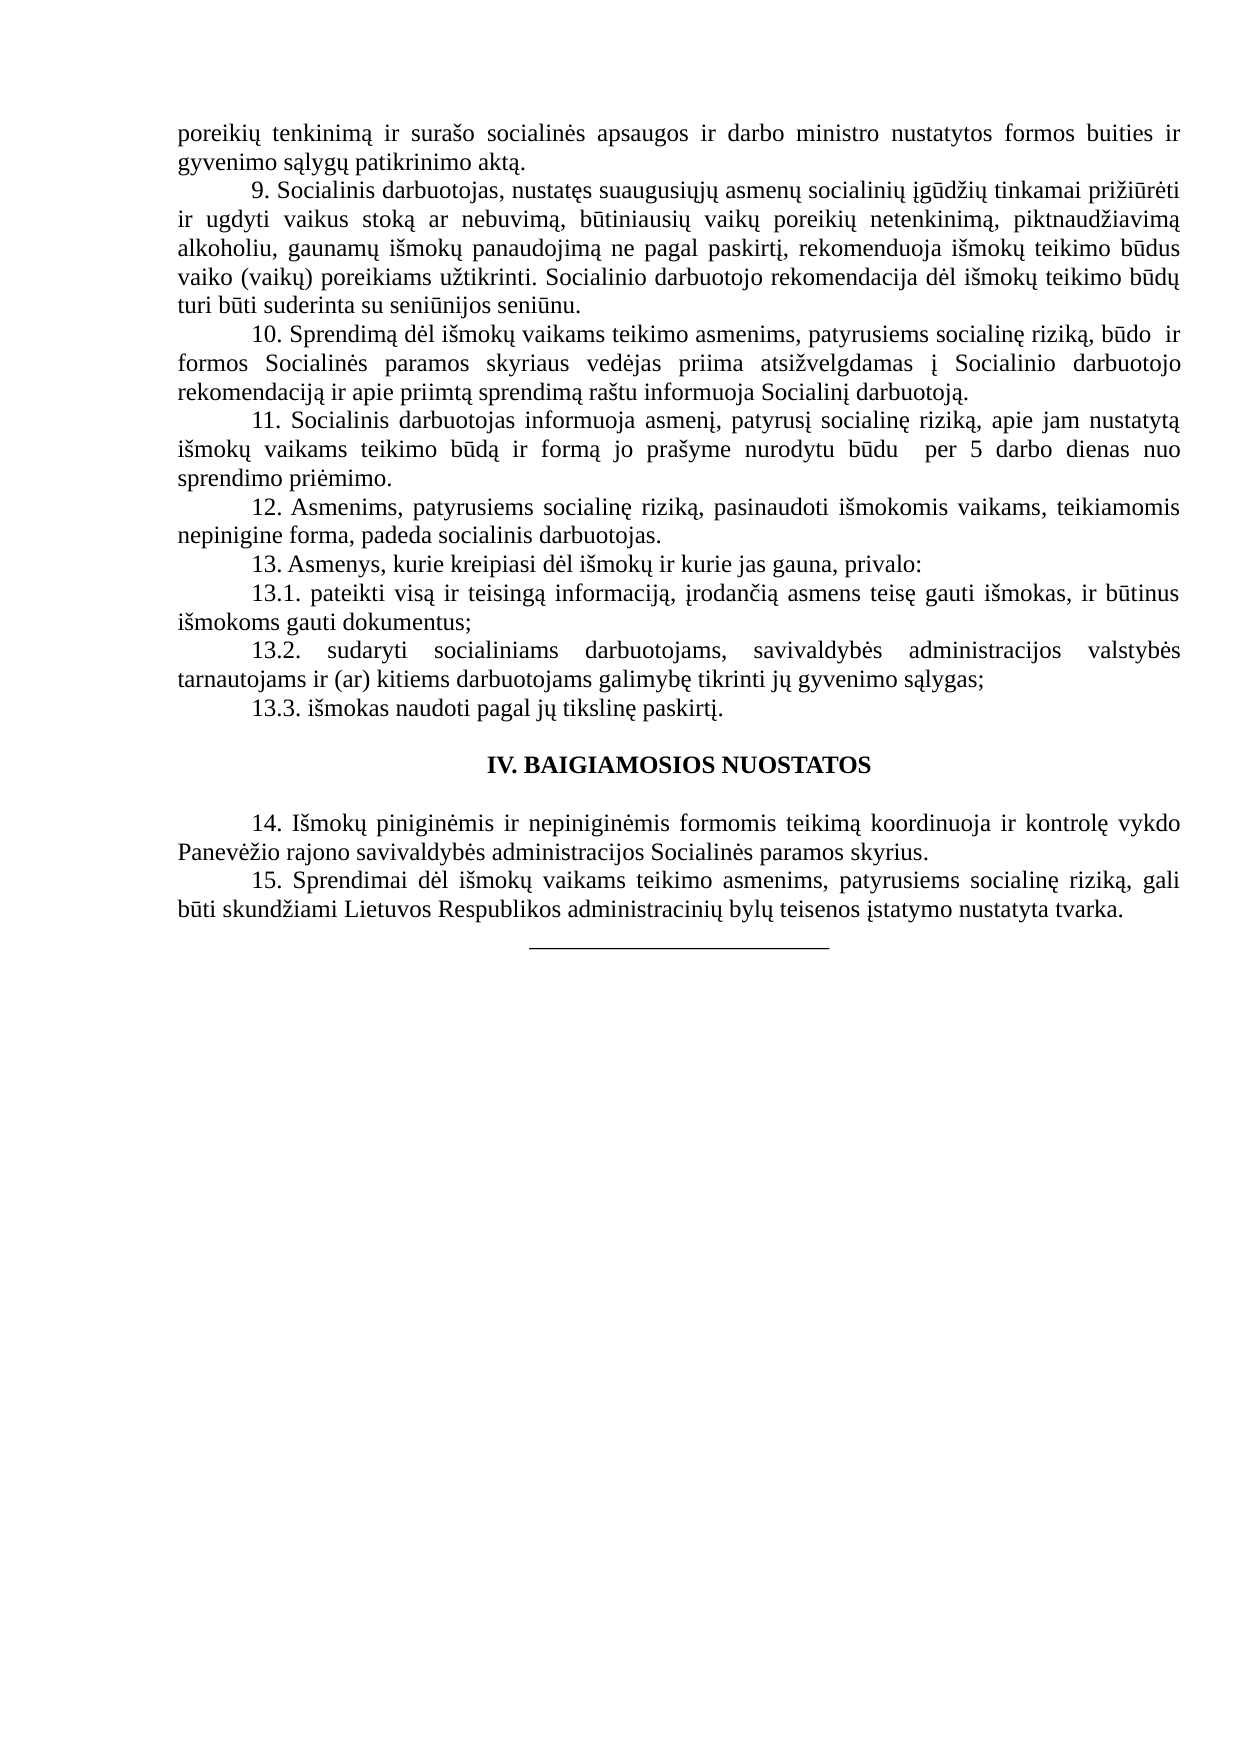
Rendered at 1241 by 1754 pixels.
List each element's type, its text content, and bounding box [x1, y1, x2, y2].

text 12. Asmenims, patyrusiems socialinę riziką, pasinaudoti išmokomis vaikams, teikiamomis nepinigine forma, padeda socialinis darbuotojas. [177, 492, 1181, 549]
text 13.2. sudaryti socialiniams darbuotojams, savivaldybės administracijos valstybės tarnautojams ir (ar) kitiems darbuotojams galimybę tikrinti jų gyvenimo sąlygas; [177, 636, 1181, 693]
text 13.3. išmokas naudoti pagal jų tikslinę paskirtį. [177, 693, 1181, 722]
text ________________________ [177, 923, 1181, 952]
text 10. Sprendimą dėl išmokų vaikams teikimo asmenims, patyrusiems socialinę riziką, būdo ir formos Socialinės paramos skyriaus vedėjas priima atsižvelgdamas į Socialinio darbuotojo rekomendaciją ir apie priimtą sprendimą raštu informuoja Socialinį darbuotoją. [177, 319, 1181, 406]
text 13. Asmenys, kurie kreipiasi dėl išmokų ir kurie jas gauna, privalo: [177, 549, 1181, 578]
text 11. Socialinis darbuotojas informuoja asmenį, patyrusį socialinę riziką, apie jam nustatytą išmokų vaikams teikimo būdą ir formą jo prašyme nurodytu būdu per 5 darbo dienas nuo sprendimo priėmimo. [177, 406, 1181, 492]
text IV. BAIGIAMOSIOS NUOSTATOS [177, 751, 1181, 779]
text poreikių tenkinimą ir surašo socialinės apsaugos ir darbo ministro nustatytos formos buities ir gyvenimo sąlygų patikrinimo aktą. [177, 118, 1181, 176]
text 15. Sprendimai dėl išmokų vaikams teikimo asmenims, patyrusiems socialinę riziką, gali būti skundžiami Lietuvos Respublikos administracinių bylų teisenos įstatymo nustatyta tvarka. [177, 866, 1181, 923]
text 9. Socialinis darbuotojas, nustatęs suaugusiųjų asmenų socialinių įgūdžių tinkamai prižiūrėti ir ugdyti vaikus stoką ar nebuvimą, būtiniausių vaikų poreikių netenkinimą, piktnaudžiavimą alkoholiu, gaunamų išmokų panaudojimą ne pagal paskirtį, rekomenduoja išmokų teikimo būdus vaiko (vaikų) poreikiams užtikrinti. Socialinio darbuotojo rekomendacija dėl išmokų teikimo būdų turi būti suderinta su seniūnijos seniūnu. [177, 176, 1181, 319]
text 13.1. pateikti visą ir teisingą informaciją, įrodančią asmens teisę gauti išmokas, ir būtinus išmokoms gauti dokumentus; [177, 578, 1181, 636]
text 14. Išmokų piniginėmis ir nepiniginėmis formomis teikimą koordinuoja ir kontrolę vykdo Panevėžio rajono savivaldybės administracijos Socialinės paramos skyrius. [177, 808, 1181, 866]
